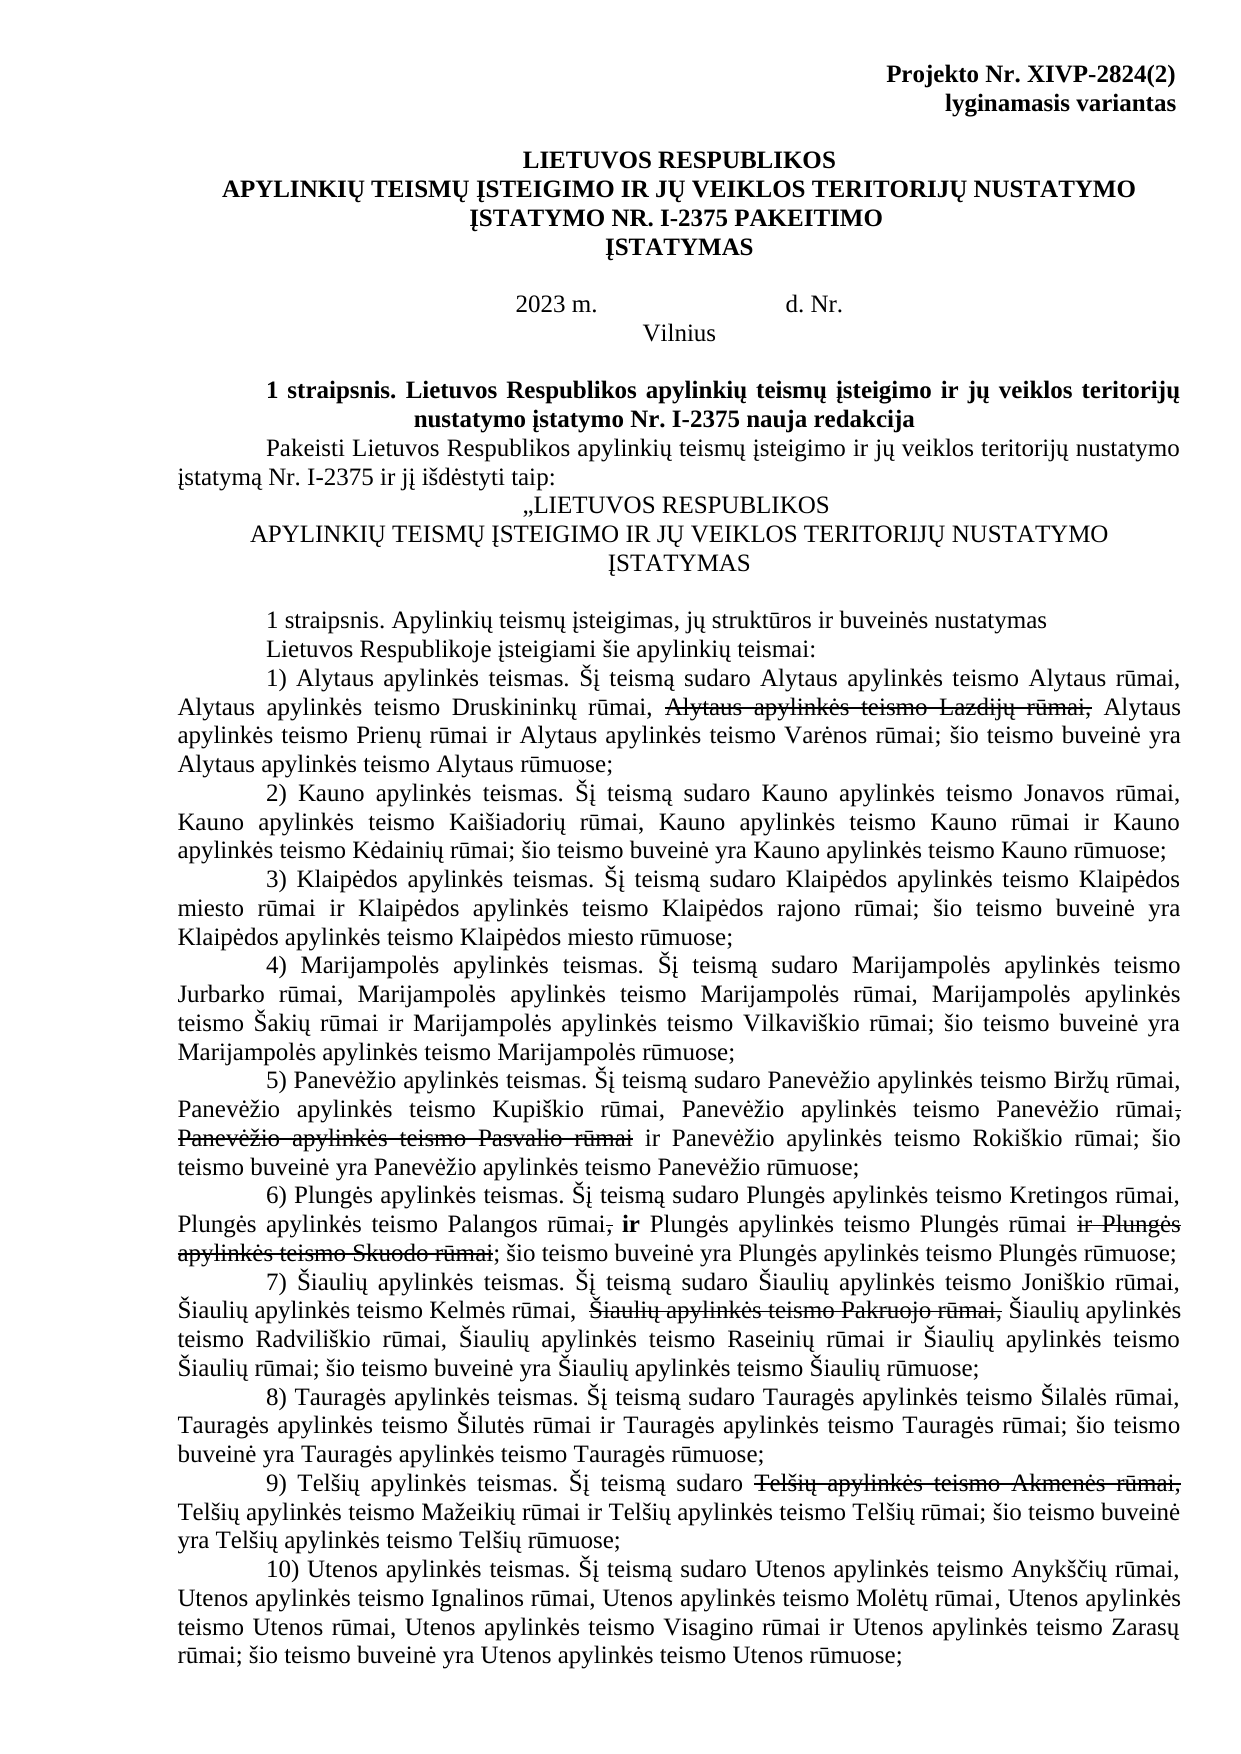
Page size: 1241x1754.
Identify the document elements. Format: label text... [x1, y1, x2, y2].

text 5) Panevėžio apylinkės teismas. Šį teismą sudaro Panevėžio apylinkės teismo Biržų rūmai, Panevėžio apylinkės teismo Kupiškio rūmai, Panevėžio apylinkės teismo Panevėžio rūmai, Panevėžio apylinkės teismo Pasvalio rūmai ir Panevėžio apylinkės teismo Rokiškio rūmai; šio teismo buveinė yra Panevėžio apylinkės teismo Panevėžio rūmuose; [177, 1065, 1181, 1180]
subtitle LIETUVOS RESPUBLIKOS [177, 145, 1181, 174]
text 2) Kauno apylinkės teismas. Šį teismą sudaro Kauno apylinkės teismo Jonavos rūmai, Kauno apylinkės teismo Kaišiadorių rūmai, Kauno apylinkės teismo Kauno rūmai ir Kauno apylinkės teismo Kėdainių rūmai; šio teismo buveinė yra Kauno apylinkės teismo Kauno rūmuose; [177, 778, 1181, 864]
text 8) Tauragės apylinkės teismas. Šį teismą sudaro Tauragės apylinkės teismo Šilalės rūmai, Tauragės apylinkės teismo Šilutės rūmai ir Tauragės apylinkės teismo Tauragės rūmai; šio teismo buveinė yra Tauragės apylinkės teismo Tauragės rūmuose; [177, 1382, 1181, 1468]
subtitle „LIETUVOS RESPUBLIKOS [177, 490, 1181, 519]
text 9) Telšių apylinkės teismas. Šį teismą sudaro Telšių apylinkės teismo Akmenės rūmai, Telšių apylinkės teismo Mažeikių rūmai ir Telšių apylinkės teismo Telšių rūmai; šio teismo buveinė yra Telšių apylinkės teismo Telšių rūmuose; [177, 1468, 1181, 1554]
subtitle Vilnius [177, 318, 1181, 347]
text 7) Šiaulių apylinkės teismas. Šį teismą sudaro Šiaulių apylinkės teismo Joniškio rūmai, Šiaulių apylinkės teismo Kelmės rūmai, Šiaulių apylinkės teismo Pakruojo rūmai, Šiaulių apylinkės teismo Radviliškio rūmai, Šiaulių apylinkės teismo Raseinių rūmai ir Šiaulių apylinkės teismo Šiaulių rūmai; šio teismo buveinė yra Šiaulių apylinkės teismo Šiaulių rūmuose; [177, 1267, 1181, 1382]
text Pakeisti Lietuvos Respublikos apylinkių teismų įsteigimo ir jų veiklos teritorijų nustatymo įstatymą Nr. I-2375 ir jį išdėstyti taip: [177, 433, 1181, 490]
text 1) Alytaus apylinkės teismas. Šį teismą sudaro Alytaus apylinkės teismo Alytaus rūmai, Alytaus apylinkės teismo Druskininkų rūmai, Alytaus apylinkės teismo Lazdijų rūmai, Alytaus apylinkės teismo Prienų rūmai ir Alytaus apylinkės teismo Varėnos rūmai; šio teismo buveinė yra Alytaus apylinkės teismo Alytaus rūmuose; [177, 663, 1181, 778]
text 3) Klaipėdos apylinkės teismas. Šį teismą sudaro Klaipėdos apylinkės teismo Klaipėdos miesto rūmai ir Klaipėdos apylinkės teismo Klaipėdos rajono rūmai; šio teismo buveinė yra Klaipėdos apylinkės teismo Klaipėdos miesto rūmuose; [177, 864, 1181, 950]
subtitle ĮSTATYMAS [177, 232, 1181, 260]
subtitle Projekto Nr. XIVP-2824(2) [810, 59, 1181, 88]
subtitle APYLINKIŲ TEISMŲ ĮSTEIGIMO IR JŲ VEIKLOS TERITORIJŲ NUSTATYMO ĮSTATYMO NR. I-2375 PAKEITIMO [177, 174, 1181, 232]
text ĮSTATYMAS [177, 548, 1181, 577]
text 4) Marijampolės apylinkės teismas. Šį teismą sudaro Marijampolės apylinkės teismo Jurbarko rūmai, Marijampolės apylinkės teismo Marijampolės rūmai, Marijampolės apylinkės teismo Šakių rūmai ir Marijampolės apylinkės teismo Vilkaviškio rūmai; šio teismo buveinė yra Marijampolės apylinkės teismo Marijampolės rūmuose; [177, 950, 1181, 1065]
text 1 straipsnis. Apylinkių teismų įsteigimas, jų struktūros ir buveinės nustatymas [177, 605, 1181, 634]
text Lietuvos Respublikoje įsteigiami šie apylinkių teismai: [177, 634, 1181, 663]
text 10) Utenos apylinkės teismas. Šį teismą sudaro Utenos apylinkės teismo Anykščių rūmai, Utenos apylinkės teismo Ignalinos rūmai, Utenos apylinkės teismo Molėtų rūmai, Utenos apylinkės teismo Utenos rūmai, Utenos apylinkės teismo Visagino rūmai ir Utenos apylinkės teismo Zarasų rūmai; šio teismo buveinė yra Utenos apylinkės teismo Utenos rūmuose; [177, 1554, 1181, 1669]
subtitle 2023 m. d. Nr. [177, 289, 1181, 318]
text 1 straipsnis. Lietuvos Respublikos apylinkių teismų įsteigimo ir jų veiklos teritorijų nustatymo įstatymo Nr. I-2375 nauja redakcija [266, 375, 1181, 433]
text APYLINKIŲ TEISMŲ ĮSTEIGIMO ir jų veiklos teritorijų nustatymo [177, 519, 1181, 548]
text 6) Plungės apylinkės teismas. Šį teismą sudaro Plungės apylinkės teismo Kretingos rūmai, Plungės apylinkės teismo Palangos rūmai, ir Plungės apylinkės teismo Plungės rūmai ir Plungės apylinkės teismo Skuodo rūmai; šio teismo buveinė yra Plungės apylinkės teismo Plungės rūmuose; [177, 1180, 1181, 1267]
subtitle lyginamasis variantas [177, 88, 1181, 117]
